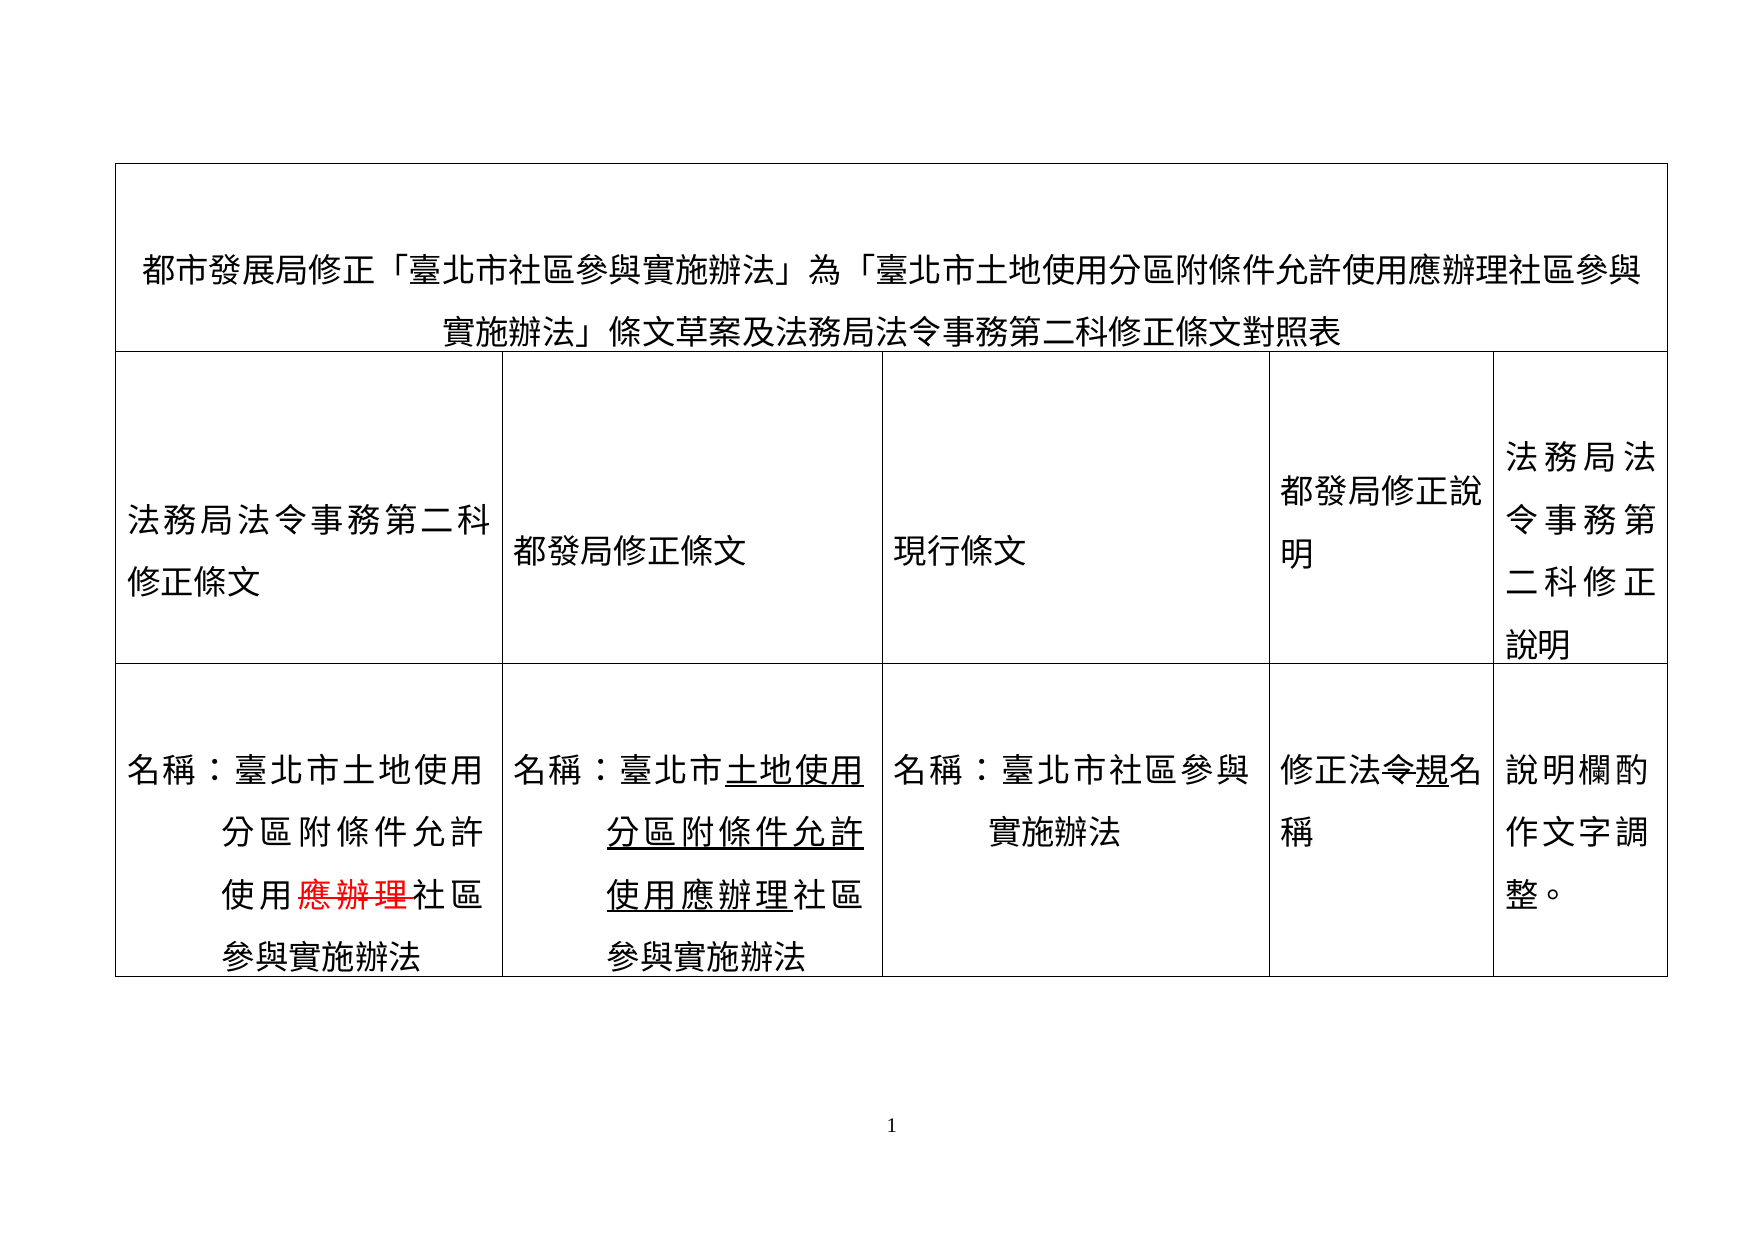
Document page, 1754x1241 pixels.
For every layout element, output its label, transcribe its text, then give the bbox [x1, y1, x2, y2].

table_cell 法務局法令事務第二科修正條文 [116, 352, 502, 663]
table_header 都市發展局修正「臺北市社區參與實施辦法」為「臺北市土地使用分區附條件允許使用應辦理社區參與實施辦法」條文草案及法務局法令事務第二科修正條文對照表 [116, 164, 1667, 351]
table_cell 修正法令規名稱 [1270, 664, 1493, 976]
table_cell 都發局修正說明 [1270, 352, 1493, 663]
table_cell 說明欄酌作文字調整。 [1494, 664, 1667, 976]
table_cell 名稱：臺北市土地使用分區附條件允許使用應辦理社區參與實施辦法 [503, 664, 882, 976]
table_cell 名稱：臺北市土地使用分區附條件允許使用應辦理社區參與實施辦法 [116, 664, 502, 976]
table_cell 都發局修正條文 [503, 352, 882, 663]
table_cell 名稱：臺北市社區參與實施辦法 [883, 664, 1269, 976]
table_cell 法務局法令事務第二科修正說明 [1494, 352, 1667, 663]
table_cell 現行條文 [883, 352, 1269, 663]
